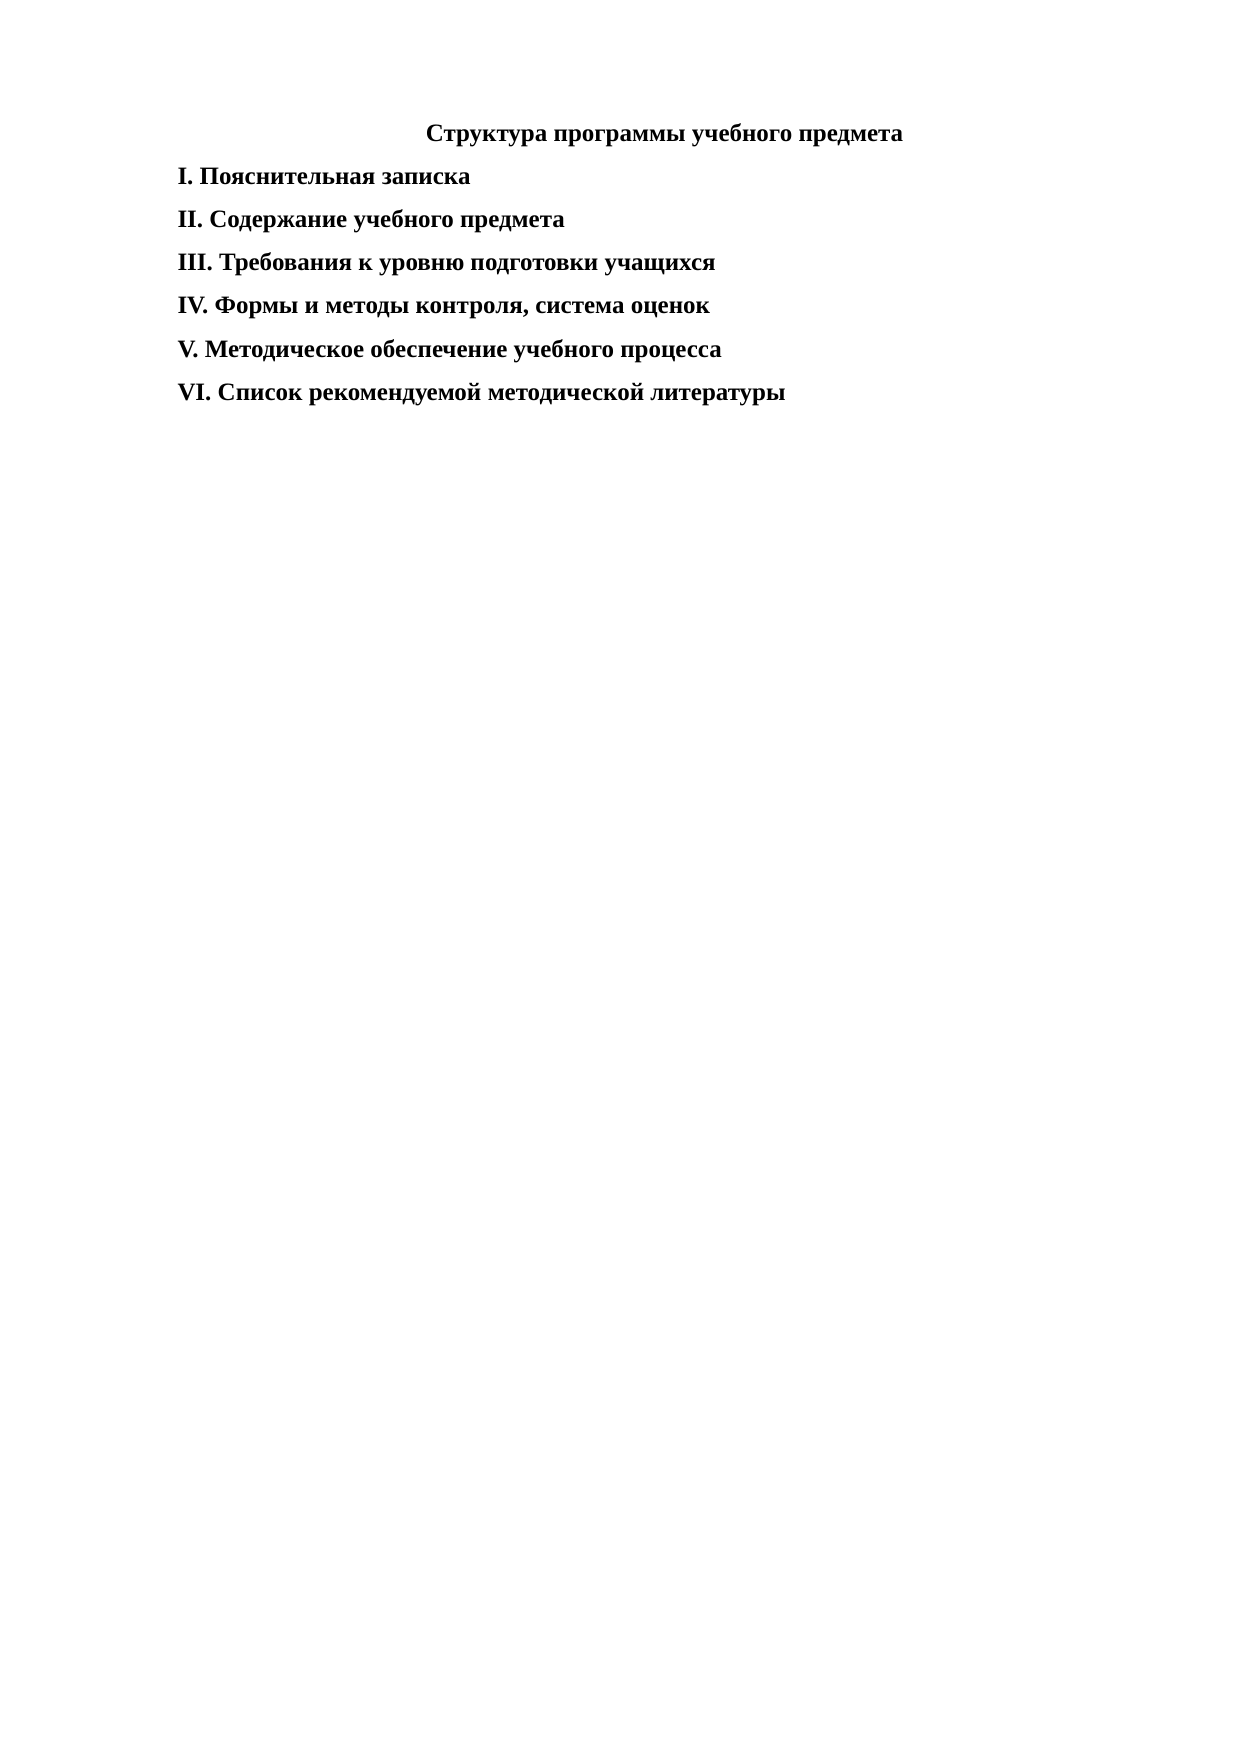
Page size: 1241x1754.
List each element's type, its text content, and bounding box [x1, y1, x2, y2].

text II. Содержание учебного предмета [177, 204, 1152, 233]
text III. Требования к уровню подготовки учащихся [177, 247, 1152, 276]
text IV. Формы и методы контроля, система оценок [177, 291, 1152, 319]
text Структура программы учебного предмета [177, 118, 1152, 147]
text V. Методическое обеспечение учебного процесса [177, 334, 1152, 362]
text I. Пояснительная записка [177, 161, 1152, 190]
text VI. Список рекомендуемой методической литературы [177, 377, 1152, 406]
